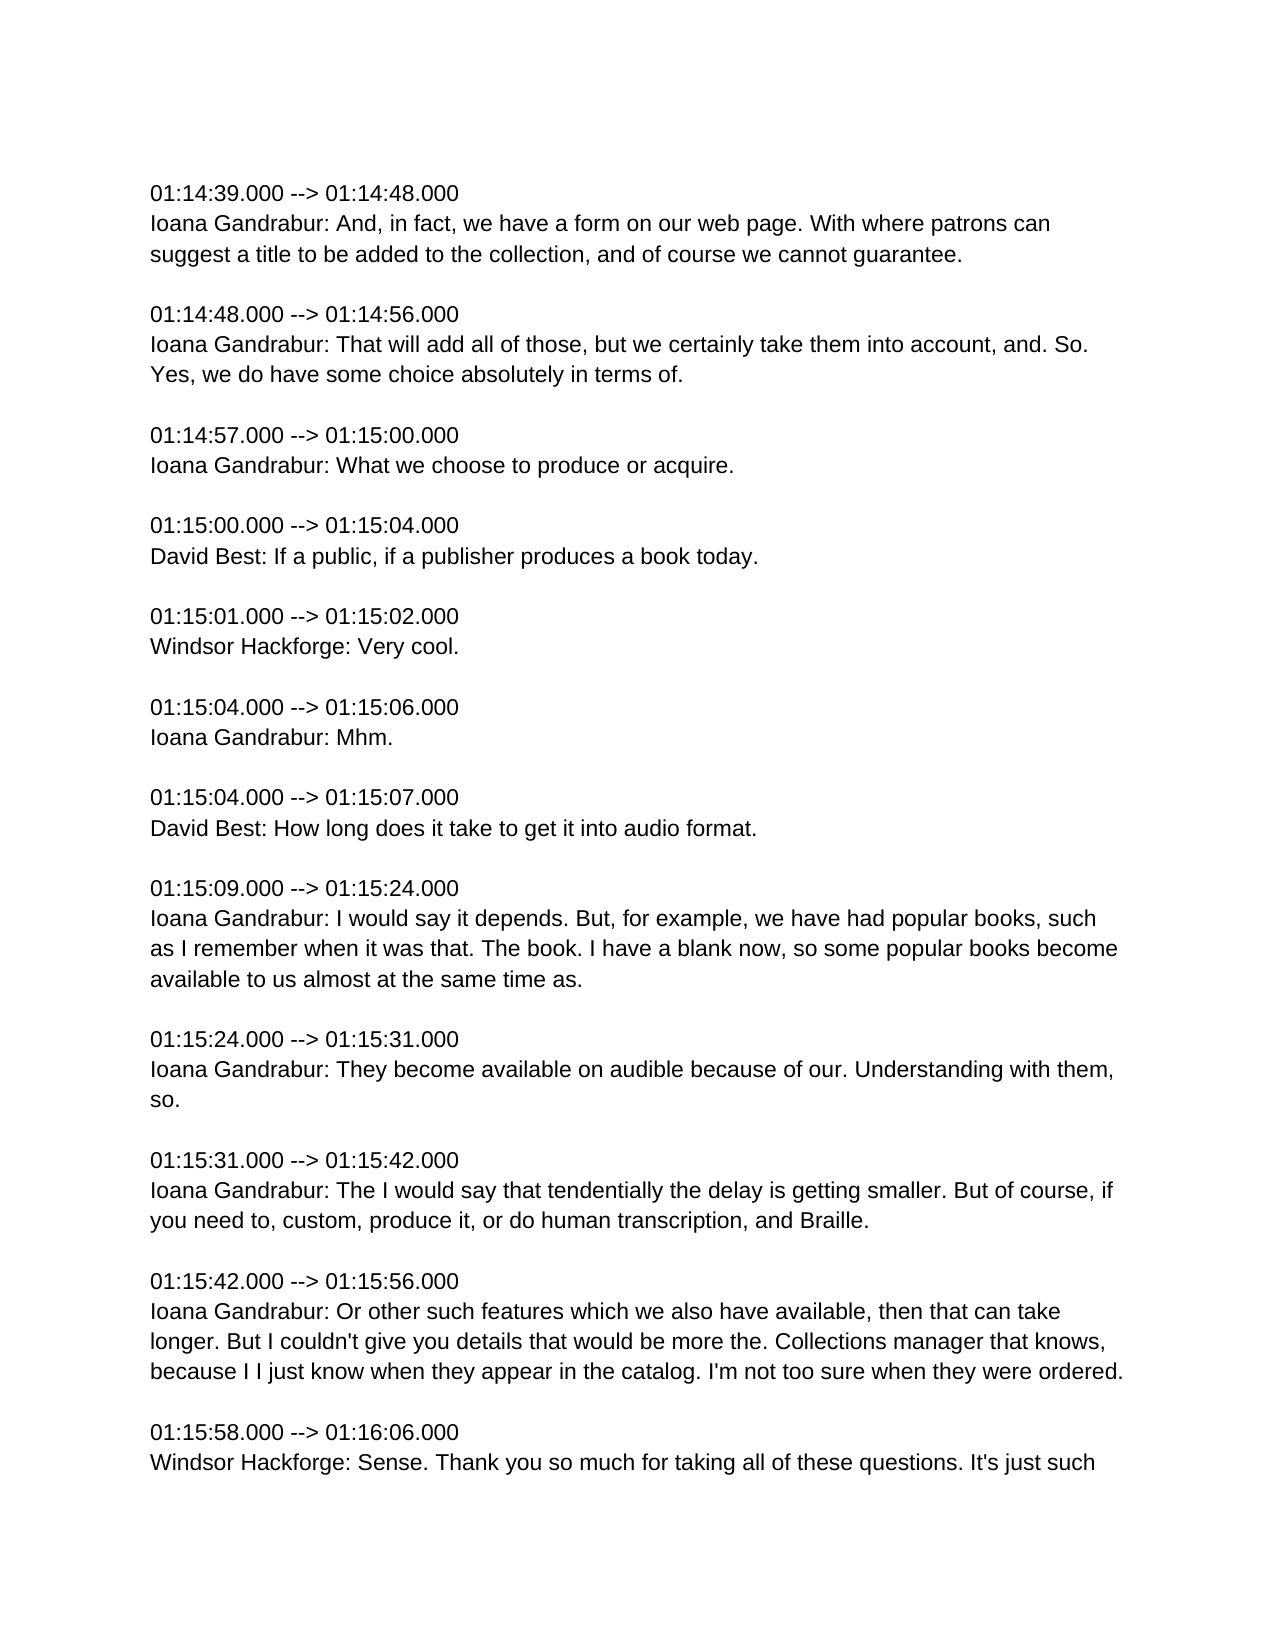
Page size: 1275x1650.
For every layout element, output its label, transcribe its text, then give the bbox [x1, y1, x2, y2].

text 01:15:00.000 --> 01:15:04.000 [150, 512, 1125, 539]
text Windsor Hackforge: Sense. Thank you so much for taking all of these questions. It's just such [150, 1449, 1125, 1475]
text 01:15:42.000 --> 01:15:56.000 [150, 1268, 1125, 1294]
text Ioana Gandrabur: Mhm. [150, 724, 1125, 750]
text Ioana Gandrabur: And, in fact, we have a form on our web page. With where patrons can suggest a title to be added to the collection, and of course we cannot guarantee. [150, 210, 1125, 267]
text 01:15:09.000 --> 01:15:24.000 [150, 875, 1125, 901]
text Ioana Gandrabur: Or other such features which we also have available, then that can take longer. But I couldn't give you details that would be more the. Collections manager that knows, because I I just know when they appear in the catalog. I'm not too sure when they were ordered. [150, 1298, 1125, 1385]
text Ioana Gandrabur: They become available on audible because of our. Understanding with them, so. [150, 1056, 1125, 1113]
text 01:15:58.000 --> 01:16:06.000 [150, 1419, 1125, 1445]
text Ioana Gandrabur: The I would say that tendentially the delay is getting smaller. But of course, if you need to, custom, produce it, or do human transcription, and Braille. [150, 1177, 1125, 1234]
text 01:15:31.000 --> 01:15:42.000 [150, 1147, 1125, 1173]
text 01:15:24.000 --> 01:15:31.000 [150, 1026, 1125, 1052]
text 01:15:04.000 --> 01:15:07.000 [150, 784, 1125, 811]
text David Best: If a public, if a publisher produces a book today. [150, 543, 1125, 569]
text 01:15:01.000 --> 01:15:02.000 [150, 603, 1125, 629]
text Windsor Hackforge: Very cool. [150, 633, 1125, 660]
text 01:14:48.000 --> 01:14:56.000 [150, 301, 1125, 327]
text Ioana Gandrabur: I would say it depends. But, for example, we have had popular books, such as I remember when it was that. The book. I have a blank now, so some popular books become available to us almost at the same time as. [150, 905, 1125, 992]
text 01:14:57.000 --> 01:15:00.000 [150, 422, 1125, 448]
text 01:14:39.000 --> 01:14:48.000 [150, 180, 1125, 207]
text 01:15:04.000 --> 01:15:06.000 [150, 694, 1125, 720]
text David Best: How long does it take to get it into audio format. [150, 814, 1125, 841]
text Ioana Gandrabur: That will add all of those, but we certainly take them into account, and. So. Yes, we do have some choice absolutely in terms of. [150, 331, 1125, 388]
text Ioana Gandrabur: What we choose to produce or acquire. [150, 452, 1125, 478]
